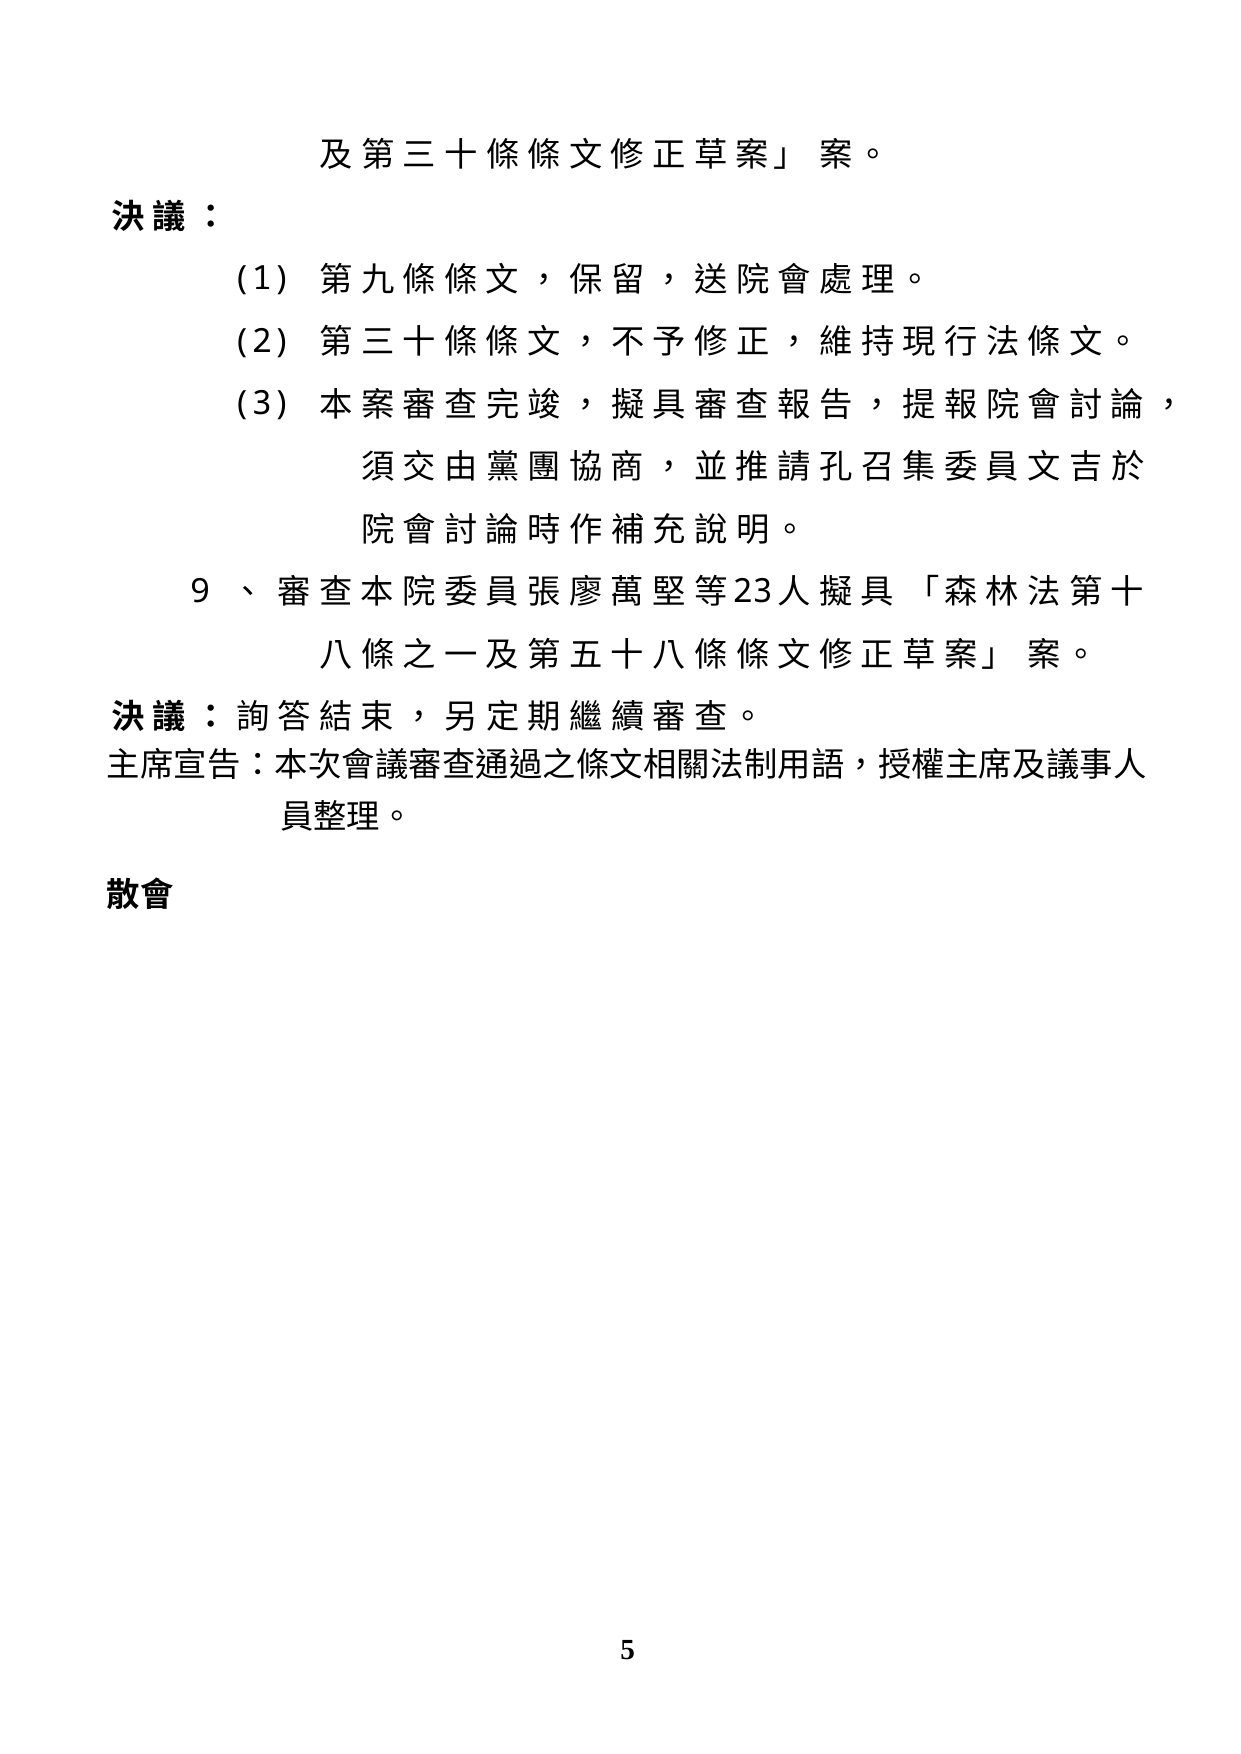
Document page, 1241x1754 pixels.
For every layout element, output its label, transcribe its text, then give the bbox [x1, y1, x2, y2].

list 審查本院委員張廖萬堅等23人擬具「森林法第十八條之一及第五十八條條文修正草案」案。 [151, 548, 1148, 673]
text 決議：詢答結束，另定期繼續審查。 [107, 673, 1148, 735]
list 本案審查完竣，擬具審查報告，提報院會討論，須交由黨團協商，並推請孔召集委員文吉於院會討論時作補充說明。 [195, 360, 1148, 548]
list 及第三十條條文修正草案」案。 [151, 110, 1148, 173]
text 主席宣告：本次會議審查通過之條文相關法制用語，授權主席及議事人員整理。 [107, 735, 1148, 839]
text 決議： [107, 173, 1148, 235]
list 第九條條文，保留，送院會處理。 [195, 235, 1148, 298]
list 第三十條條文，不予修正，維持現行法條文。 [195, 298, 1148, 360]
text 散會 [107, 865, 1139, 917]
